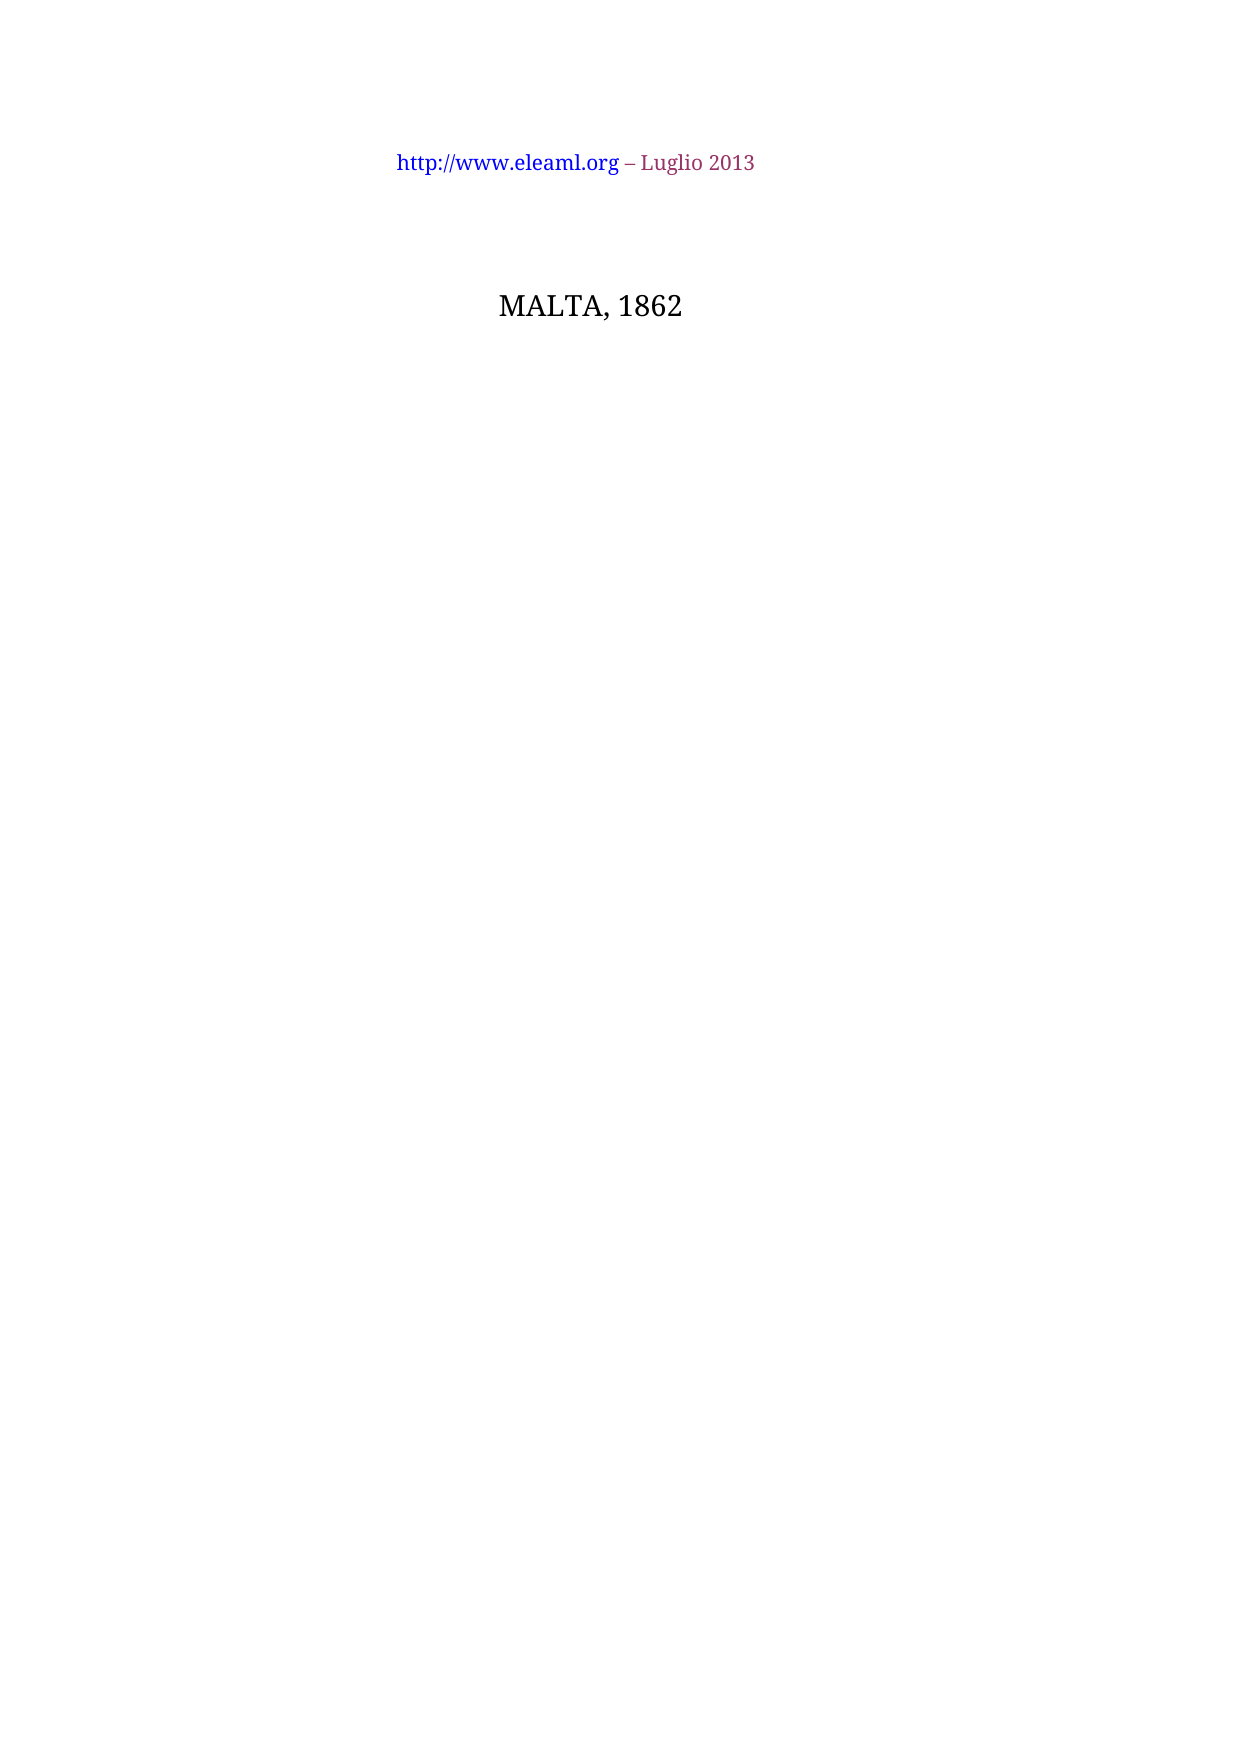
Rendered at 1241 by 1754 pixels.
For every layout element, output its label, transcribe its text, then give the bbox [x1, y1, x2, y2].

text MALTA, 1862 [148, 285, 1004, 324]
